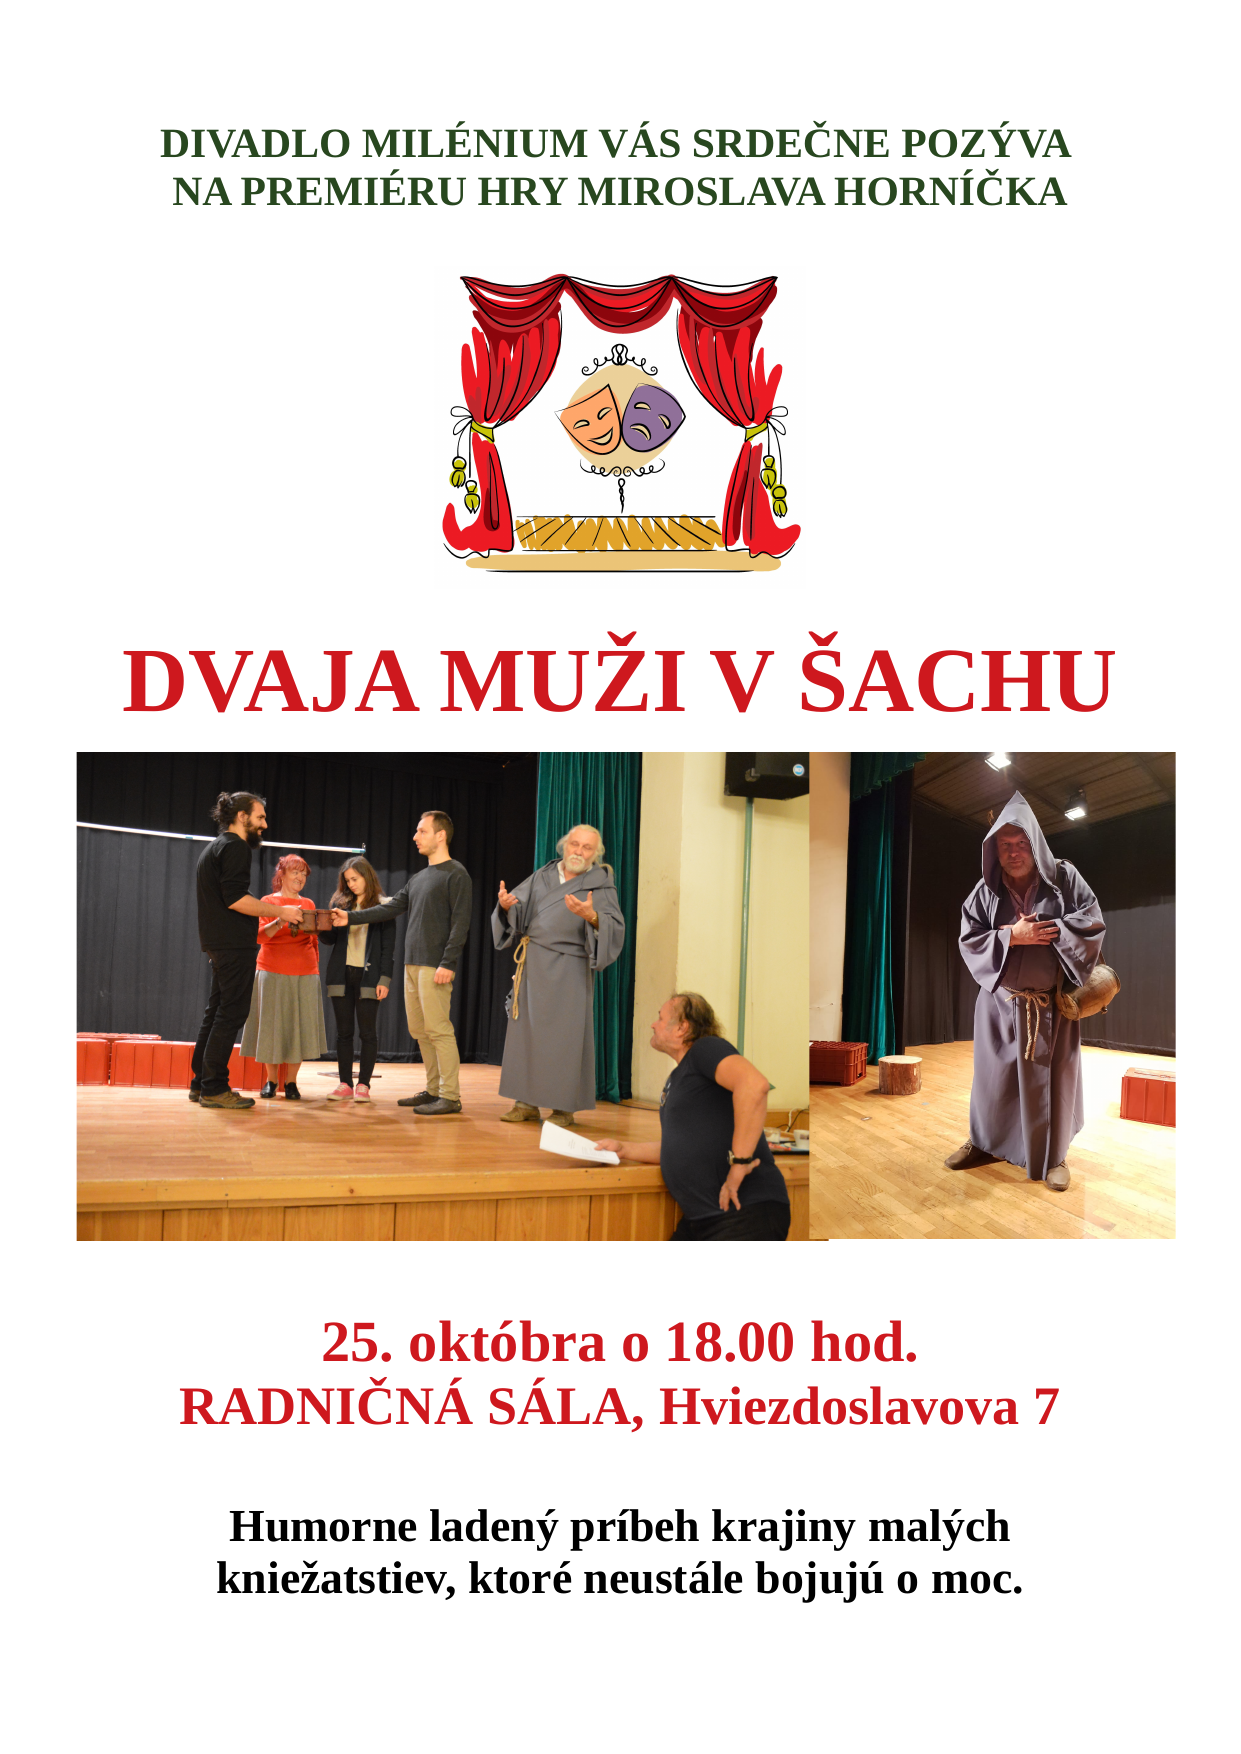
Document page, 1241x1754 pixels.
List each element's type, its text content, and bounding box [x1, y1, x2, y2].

picture [76, 752, 1176, 1241]
text 25. októbra o 18.00 hod. [118, 1306, 1122, 1373]
text DIVADLO MILÉNIUM VÁS SRDEČNE POZÝVA [118, 118, 1122, 166]
picture [434, 266, 807, 589]
text NA PREMIÉRU HRY MIROSLAVA HORNÍČKA [118, 166, 1122, 214]
text DVAJA MUŽI V ŠACHU [118, 626, 1122, 731]
text RADNIČNÁ SÁLA, Hviezdoslavova 7 [118, 1373, 1122, 1436]
text Humorne ladený príbeh krajiny malých kniežatstiev, ktoré neustále bojujú o moc. [118, 1498, 1122, 1603]
